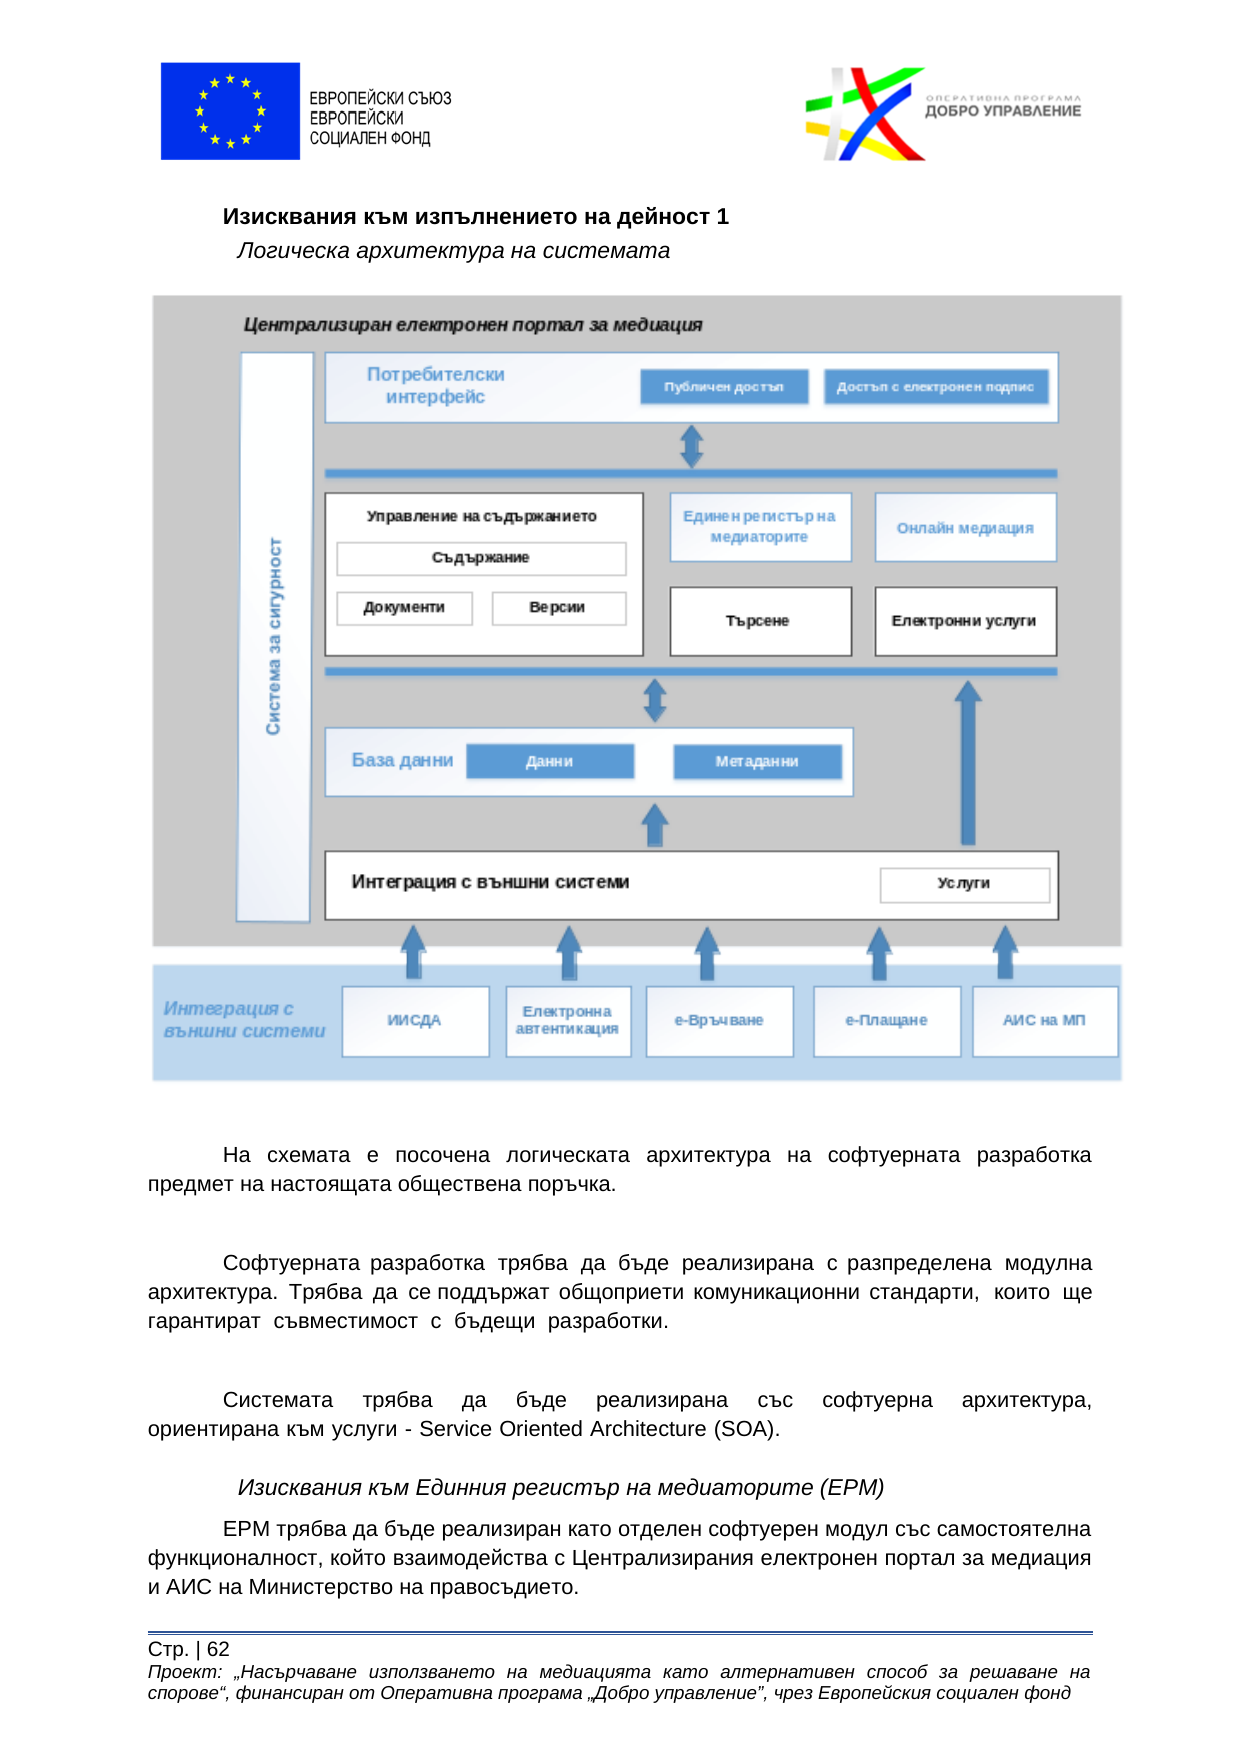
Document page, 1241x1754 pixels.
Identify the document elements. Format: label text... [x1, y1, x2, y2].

subtitle Логическа архитектура на системата [238, 237, 1093, 264]
subtitle Изисквания към изпълнението на дейност 1 [148, 203, 1093, 229]
subtitle Изисквания към Единния регистър на медиаторите (ЕРМ) [238, 1474, 1093, 1500]
text На схемата е посочена логическата архитектура на софтуерната разработка предмет на настоящата обществена поръчка. [148, 1142, 1093, 1196]
text Системата трябва да бъде реализирана със софтуерна архитектура, ориентирана към услуги - Service Oriented Architecture (SOA). [148, 1387, 1093, 1441]
text ЕРМ трябва да бъде реализиран като отделен софтуерен модул със самостоятелна функционалност, който взаимодейства с Централизирания електронен портал за медиация и АИС на Министерство на правосъдието. [148, 1516, 1093, 1599]
text Софтуерната разработка трябва да бъде реализирана с разпределена модулна архитектура. Трябва да се поддържат общоприети комуникационни стандарти, които ще гарантират съвместимост с бъдещи разработки. [148, 1250, 1093, 1333]
